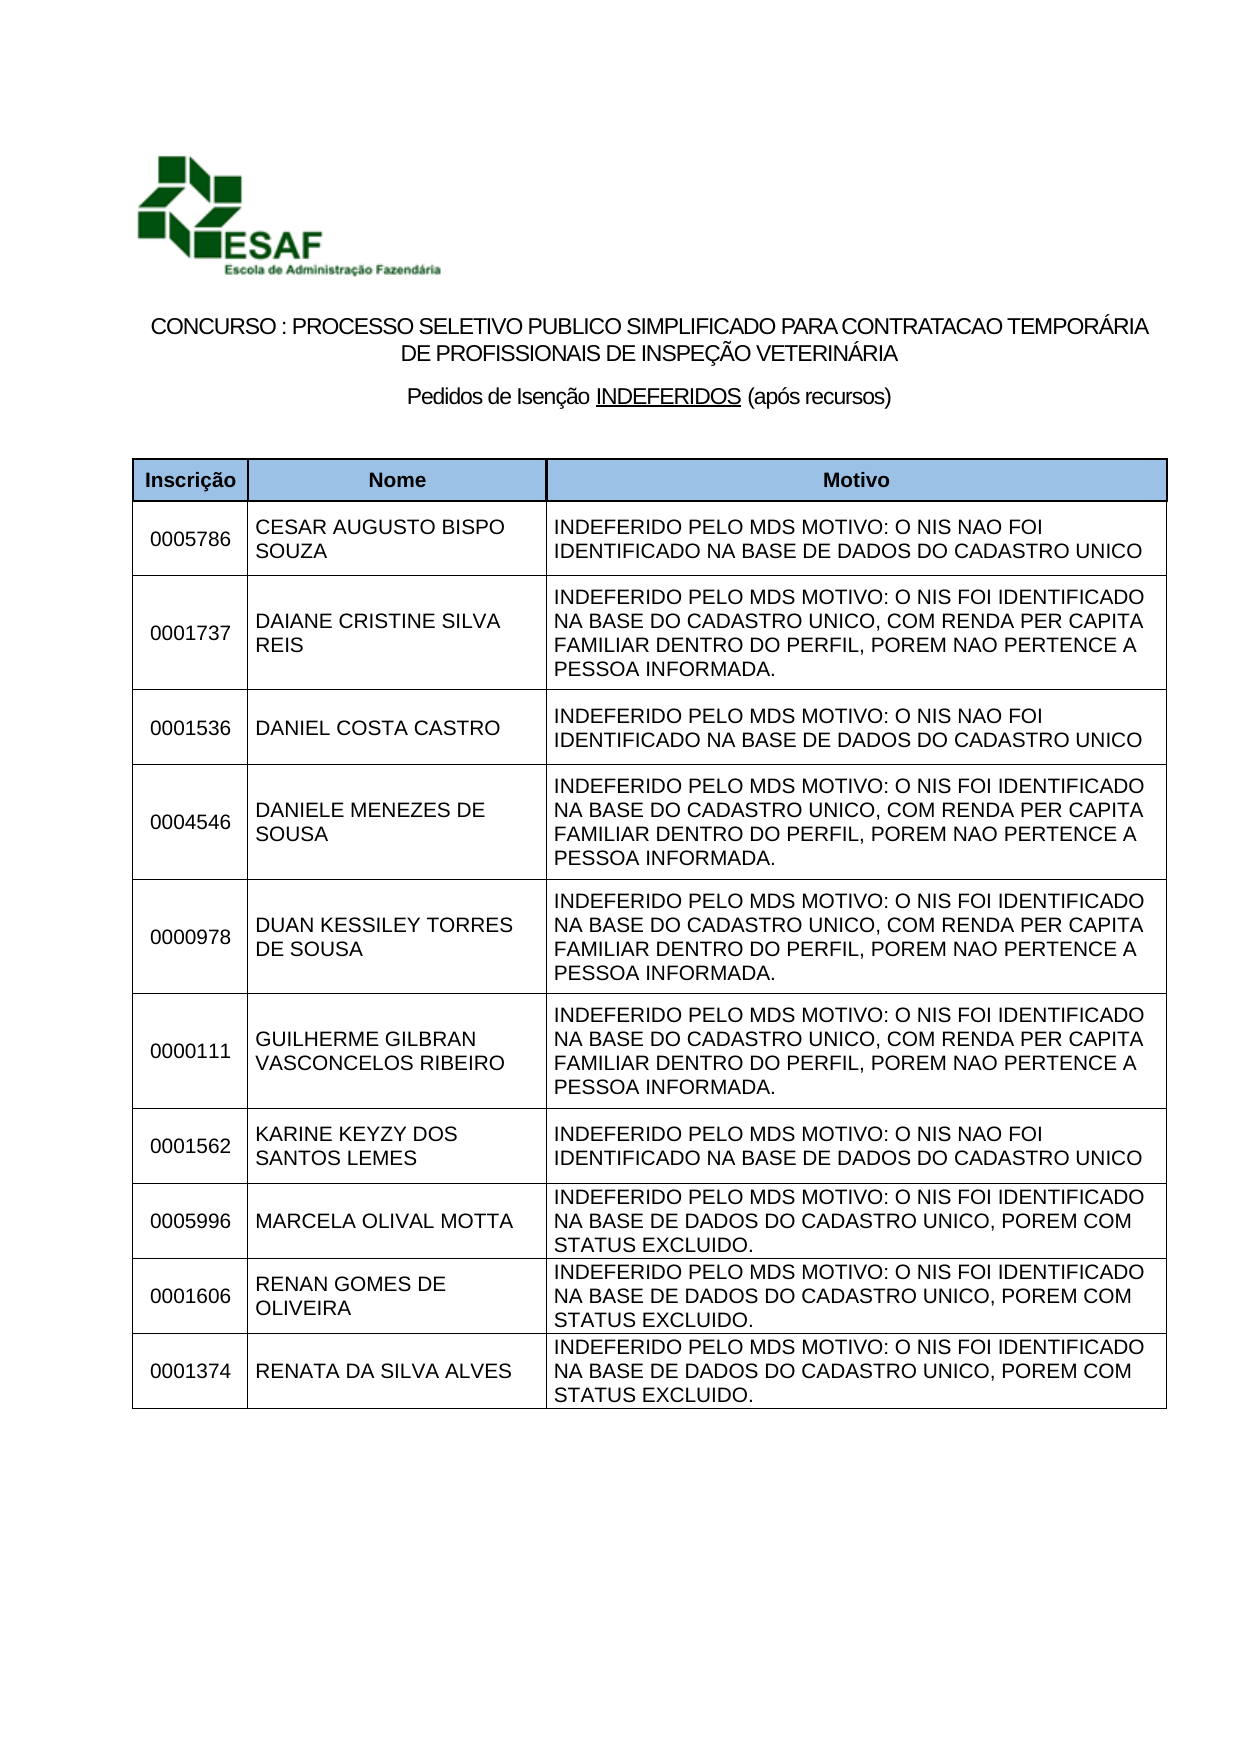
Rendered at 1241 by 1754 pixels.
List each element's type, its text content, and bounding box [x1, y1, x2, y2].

table_cell INDEFERIDO PELO MDS MOTIVO: O NIS FOI IDENTIFICADO NA BASE DE DADOS DO CADASTRO UNICO, POREM COM STATUS EXCLUIDO. [547, 1259, 1166, 1333]
table_cell [133, 416, 248, 458]
table_cell 0005996 [133, 1184, 247, 1258]
table_cell INDEFERIDO PELO MDS MOTIVO: O NIS FOI IDENTIFICADO NA BASE DO CADASTRO UNICO, COM RENDA PER CAPITA FAMILIAR DENTRO DO PERFIL, POREM NAO PERTENCE A PESSOA INFORMADA. [547, 994, 1166, 1108]
table_cell 0000978 [133, 880, 247, 993]
table_cell 0001536 [133, 690, 247, 764]
table_cell [248, 416, 418, 458]
table_cell INDEFERIDO PELO MDS MOTIVO: O NIS FOI IDENTIFICADO NA BASE DO CADASTRO UNICO, COM RENDA PER CAPITA FAMILIAR DENTRO DO PERFIL, POREM NAO PERTENCE A PESSOA INFORMADA. [547, 880, 1166, 993]
table_cell DANIEL COSTA CASTRO [248, 690, 546, 764]
table_cell [780, 416, 1167, 458]
table_cell INDEFERIDO PELO MDS MOTIVO: O NIS NAO FOI IDENTIFICADO NA BASE DE DADOS DO CADASTRO UNICO [547, 1109, 1166, 1183]
table_cell Nome [249, 460, 545, 500]
table_cell RENAN GOMES DE OLIVEIRA [248, 1259, 546, 1333]
table_cell INDEFERIDO PELO MDS MOTIVO: O NIS NAO FOI IDENTIFICADO NA BASE DE DADOS DO CADASTRO UNICO [547, 502, 1166, 575]
table_cell DAIANE CRISTINE SILVA REIS [248, 576, 546, 689]
table_cell INDEFERIDO PELO MDS MOTIVO: O NIS FOI IDENTIFICADO NA BASE DO CADASTRO UNICO, COM RENDA PER CAPITA FAMILIAR DENTRO DO PERFIL, POREM NAO PERTENCE A PESSOA INFORMADA. [547, 765, 1166, 879]
table_cell Motivo [548, 460, 1166, 500]
table_cell DANIELE MENEZES DE SOUSA [248, 765, 546, 879]
table_cell 0004546 [133, 765, 247, 879]
table_cell 0001737 [133, 576, 247, 689]
table_cell Inscrição [134, 460, 247, 500]
table_header CONCURSO : PROCESSO SELETIVO PUBLICO SIMPLIFICADO PARA CONTRATACAO TEMPORÁRIA DE PROFISSIONAIS DE INSPEÇÃO VETERINÁRIA [133, 304, 1167, 376]
table_cell INDEFERIDO PELO MDS MOTIVO: O NIS FOI IDENTIFICADO NA BASE DE DADOS DO CADASTRO UNICO, POREM COM STATUS EXCLUIDO. [547, 1184, 1166, 1258]
table_cell 0005786 [133, 502, 247, 575]
table_cell INDEFERIDO PELO MDS MOTIVO: O NIS FOI IDENTIFICADO NA BASE DO CADASTRO UNICO, COM RENDA PER CAPITA FAMILIAR DENTRO DO PERFIL, POREM NAO PERTENCE A PESSOA INFORMADA. [547, 576, 1166, 689]
table_cell [546, 416, 780, 458]
table_cell MARCELA OLIVAL MOTTA [248, 1184, 546, 1258]
table_cell INDEFERIDO PELO MDS MOTIVO: O NIS NAO FOI IDENTIFICADO NA BASE DE DADOS DO CADASTRO UNICO [547, 690, 1166, 764]
table_cell 0001606 [133, 1259, 247, 1333]
table_cell INDEFERIDO PELO MDS MOTIVO: O NIS FOI IDENTIFICADO NA BASE DE DADOS DO CADASTRO UNICO, POREM COM STATUS EXCLUIDO. [547, 1334, 1166, 1408]
table_cell [418, 416, 546, 458]
table_cell GUILHERME GILBRAN VASCONCELOS RIBEIRO [248, 994, 546, 1108]
table_cell 0000111 [133, 994, 247, 1108]
table_cell 0001374 [133, 1334, 247, 1408]
table_cell DUAN KESSILEY TORRES DE SOUSA [248, 880, 546, 993]
table_cell Pedidos de Isenção INDEFERIDOS (após recursos) [133, 376, 1167, 416]
table_cell CESAR AUGUSTO BISPO SOUZA [248, 502, 546, 575]
table_cell RENATA DA SILVA ALVES [248, 1334, 546, 1408]
table_cell KARINE KEYZY DOS SANTOS LEMES [248, 1109, 546, 1183]
table_cell 0001562 [133, 1109, 247, 1183]
